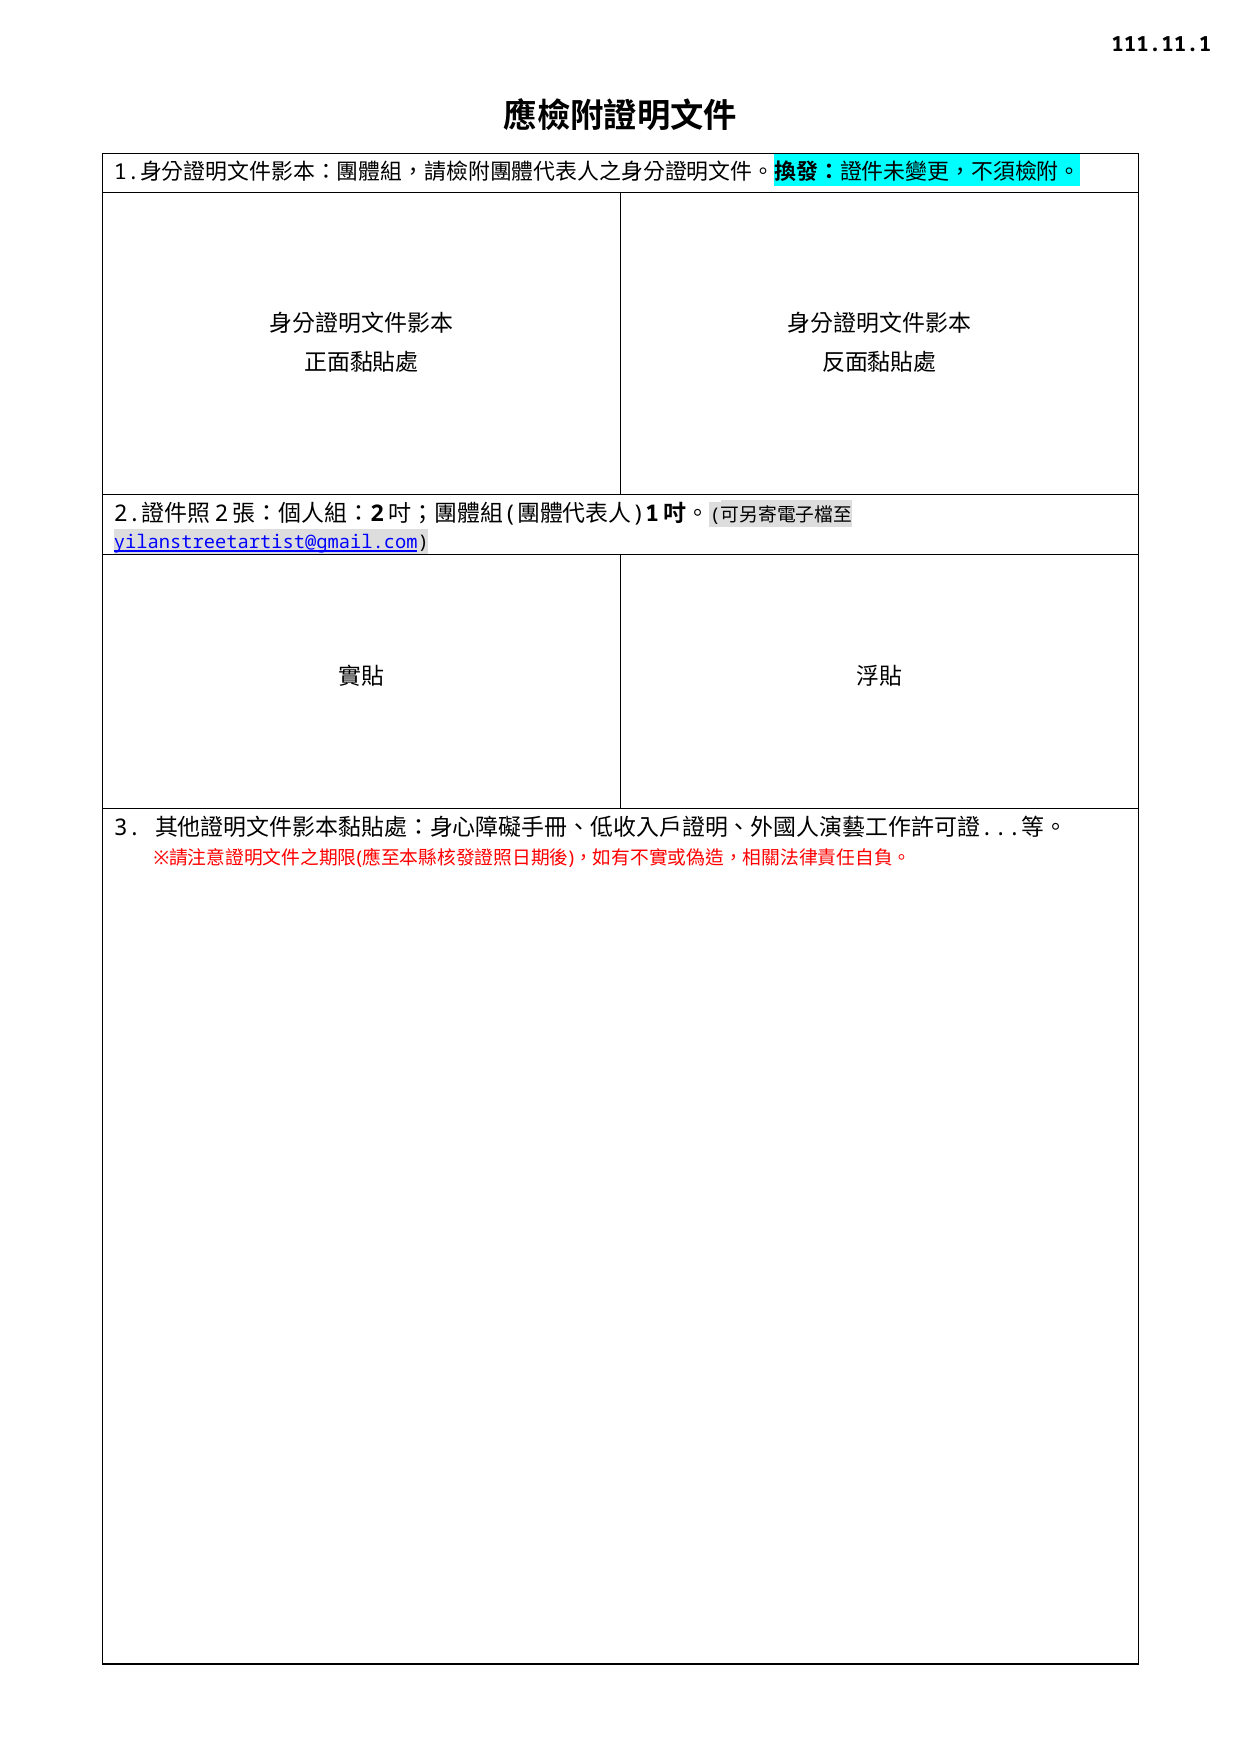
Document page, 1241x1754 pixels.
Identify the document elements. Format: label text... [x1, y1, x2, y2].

table_cell 身分證明文件影本 正面黏貼處 [103, 193, 620, 494]
table_cell 2.證件照2張：個人組：2吋；團體組(團體代表人)1吋。(可另寄電子檔至yilanstreetartist@gmail.com) [103, 495, 1138, 554]
table_cell 實貼 [103, 555, 620, 808]
table_cell 身分證明文件影本 反面黏貼處 [621, 193, 1138, 494]
text 應檢附證明文件 [118, 89, 1122, 137]
table_header 1.身分證明文件影本：團體組，請檢附團體代表人之身分證明文件。換發：證件未變更，不須檢附。 [103, 154, 1138, 192]
table_cell 浮貼 [621, 555, 1138, 808]
table_cell 3. 其他證明文件影本黏貼處：身心障礙手冊、低收入戶證明、外國人演藝工作許可證...等。 ※請注意證明文件之期限(應至本縣核發證照日期後)，如有不實或偽造，相關法律責任自負。 [103, 809, 1138, 1663]
